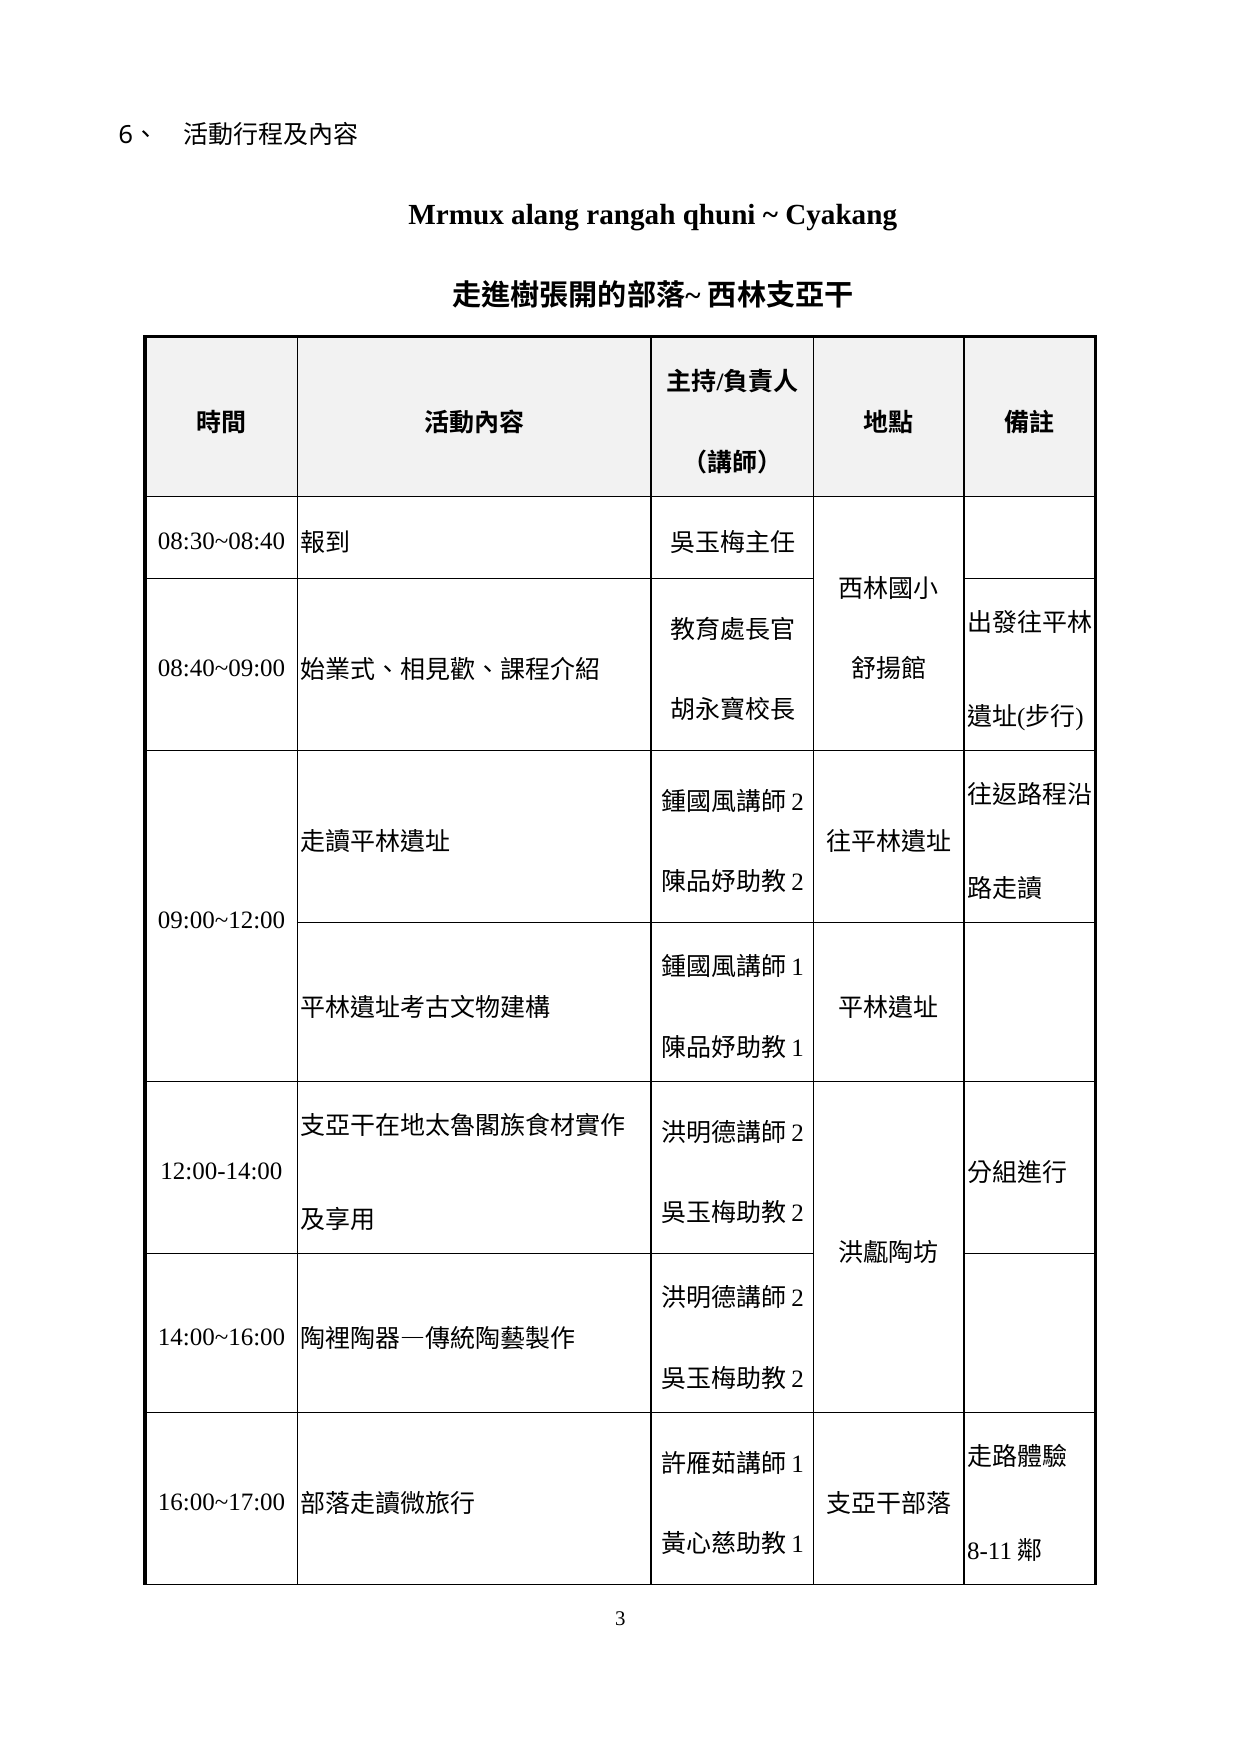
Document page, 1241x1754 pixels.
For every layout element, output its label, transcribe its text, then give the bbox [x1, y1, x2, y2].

table_header 活動內容 [298, 338, 650, 496]
table_cell 支亞干部落 [814, 1413, 963, 1584]
table_cell 支亞干在地太魯閣族食材實作及享用 [298, 1082, 650, 1253]
table_cell 吳玉梅主任 [652, 497, 813, 577]
table_cell 許雁茹講師1 黃心慈助教1 [652, 1413, 813, 1584]
table_cell 平林遺址考古文物建構 [298, 923, 650, 1081]
table_cell 走讀平林遺址 [298, 751, 650, 922]
table_cell [965, 923, 1094, 1081]
table_cell 鍾國風講師1 陳品妤助教1 [652, 923, 813, 1081]
table_cell 往返路程沿路走讀 [965, 751, 1094, 922]
table_cell [965, 1254, 1094, 1412]
table_cell 教育處長官 胡永寶校長 [652, 579, 813, 749]
table_cell 12:00-14:00 [147, 1082, 297, 1253]
table_cell 出發往平林遺址(步行) [965, 579, 1094, 749]
table_cell [965, 497, 1094, 577]
table_cell 部落走讀微旅行 [298, 1413, 650, 1584]
table_cell 走路體驗8-11鄰 [965, 1413, 1094, 1584]
table_cell 08:40~09:00 [147, 579, 297, 749]
table_cell 報到 [298, 497, 650, 577]
table_cell 14:00~16:00 [147, 1254, 297, 1412]
table_cell 16:00~17:00 [147, 1413, 297, 1584]
table_cell 08:30~08:40 [147, 497, 297, 577]
table_header 備註 [965, 338, 1094, 496]
list 活動行程及內容 [118, 91, 1122, 153]
table_cell 分組進行 [965, 1082, 1094, 1253]
text 走進樹張開的部落~ 西林支亞干 [183, 251, 1122, 314]
table_cell 鍾國風講師2 陳品妤助教2 [652, 751, 813, 922]
table_cell 洪甗陶坊 [814, 1082, 963, 1412]
table_cell 陶裡陶器—傳統陶藝製作 [298, 1254, 650, 1412]
table_cell 平林遺址 [814, 923, 963, 1081]
table_cell 往平林遺址 [814, 751, 963, 922]
table_header 主持/負責人 （講師） [652, 338, 813, 496]
table_cell 09:00~12:00 [147, 751, 297, 1081]
table_cell 始業式、相見歡、課程介紹 [298, 579, 650, 749]
table_header 時間 [147, 338, 297, 496]
table_cell 洪明德講師2 吳玉梅助教2 [652, 1254, 813, 1412]
text Mrmux alang rangah qhuni ~ Cyakang [183, 172, 1122, 235]
table_cell 洪明德講師2 吳玉梅助教2 [652, 1082, 813, 1253]
table_cell 西林國小 舒揚館 [814, 497, 963, 749]
table_header 地點 [814, 338, 963, 496]
